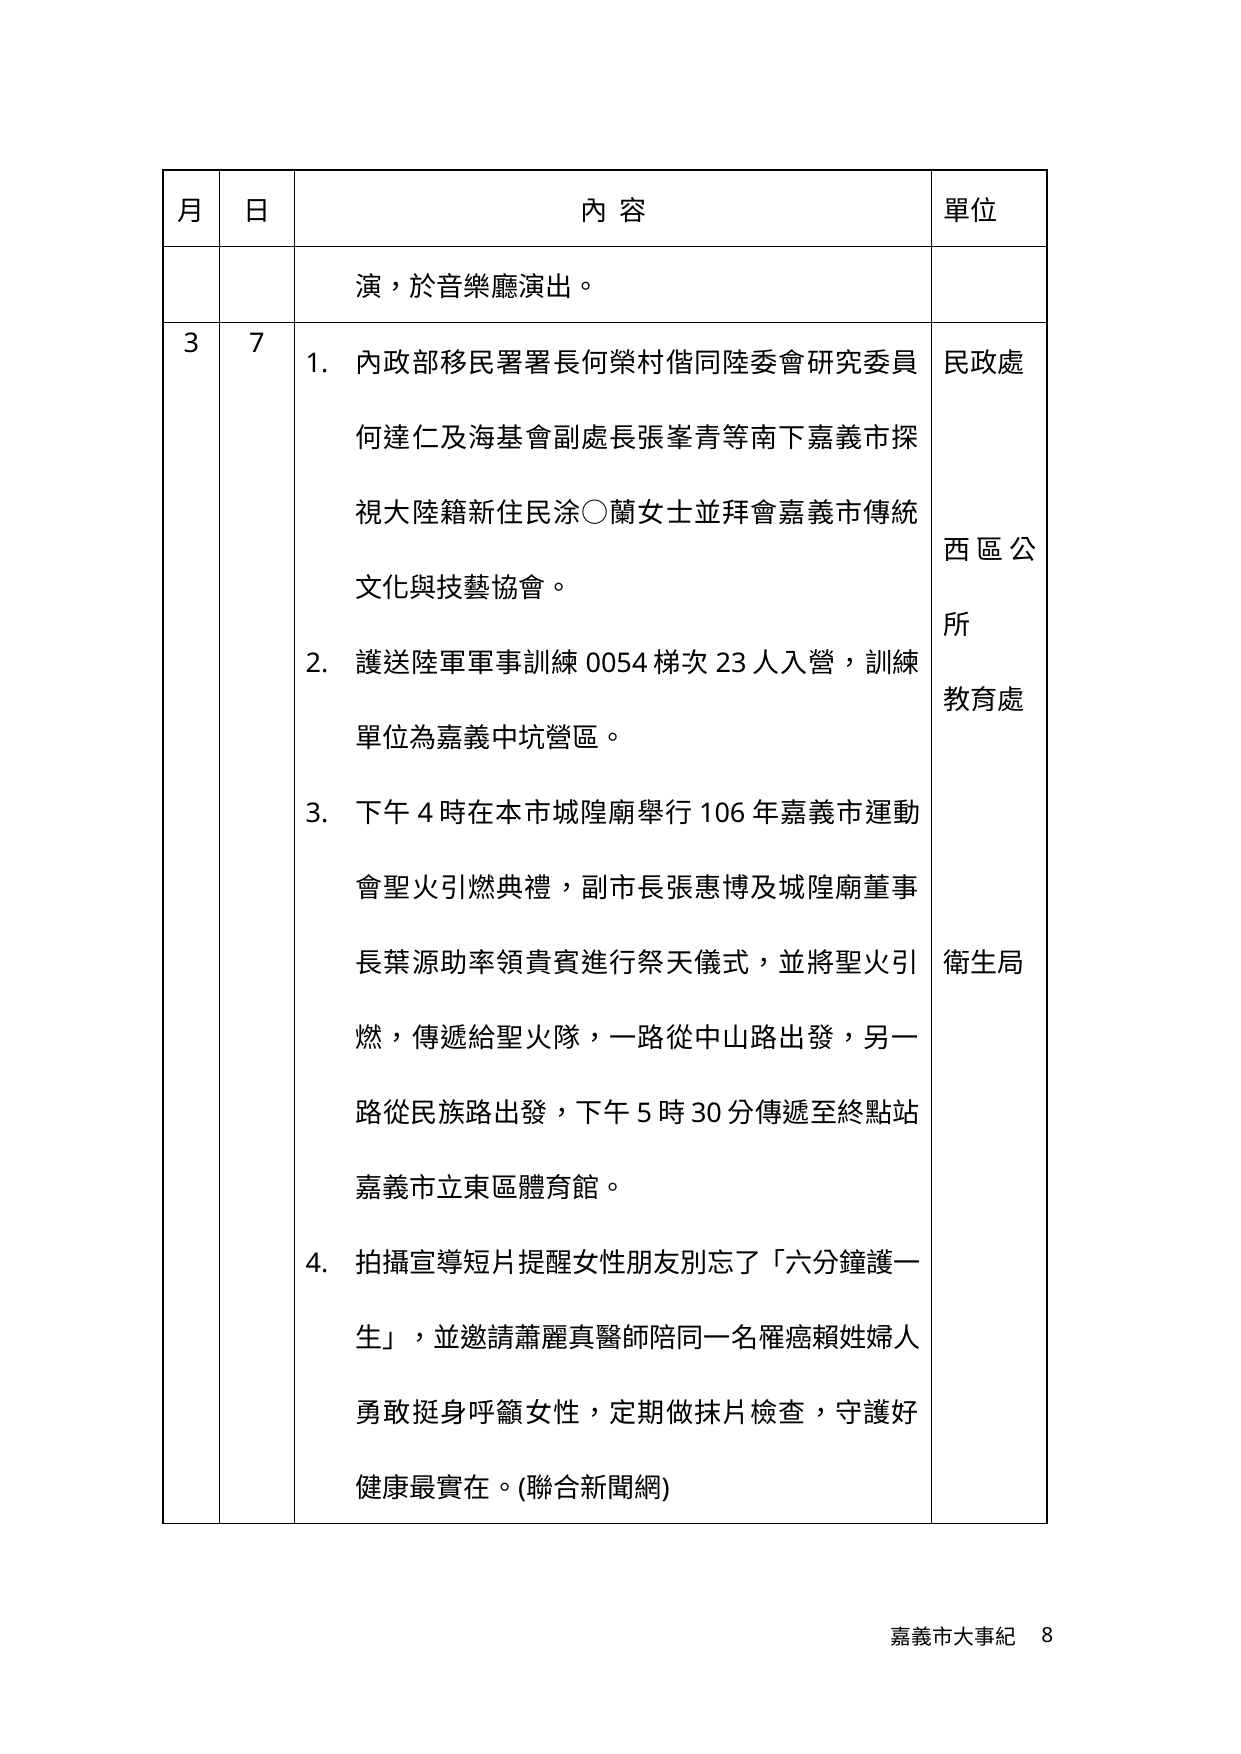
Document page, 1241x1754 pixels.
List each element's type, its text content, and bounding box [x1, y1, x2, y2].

table_cell 7 [220, 323, 294, 1523]
table_cell 內政部移民署署長何榮村偕同陸委會研究委員何達仁及海基會副處長張峯青等南下嘉義市探視大陸籍新住民涂○蘭女士並拜會嘉義市傳統文化與技藝協會。 護送陸軍軍事訓練0054梯次23人入營，訓練單位為嘉義中坑營區。 下午4時在本市城隍廟舉行106年嘉義市運動會聖火引燃典禮，副市長張惠博及城隍廟董事長葉源助率領貴賓進行祭天儀式，並將聖火引燃，傳遞給聖火隊，一路從中山路出發，另一路從民族路出發，下午5時30分傳遞至終點站嘉義市立東區體育館。 拍攝宣導短片提醒女性朋友別忘了「六分鐘護一生」，並邀請蕭麗真醫師陪同一名罹癌賴姓婦人勇敢挺身呼籲女性，定期做抹片檢查，守護好健康最實在。(聯合新聞網) [295, 323, 931, 1523]
table_cell 民政處 西區公所 教育處 衛生局 [932, 323, 1046, 1523]
table_header 日 [220, 171, 294, 246]
table_cell 演，於音樂廳演出。 [295, 247, 931, 322]
table_cell [220, 247, 294, 322]
table_header 單位 [932, 171, 1046, 246]
table_cell 3 [164, 323, 219, 1523]
table_header 內 容 [295, 171, 931, 246]
table_cell [932, 247, 1046, 322]
table_header 月 [164, 171, 219, 246]
table_cell [164, 247, 219, 322]
